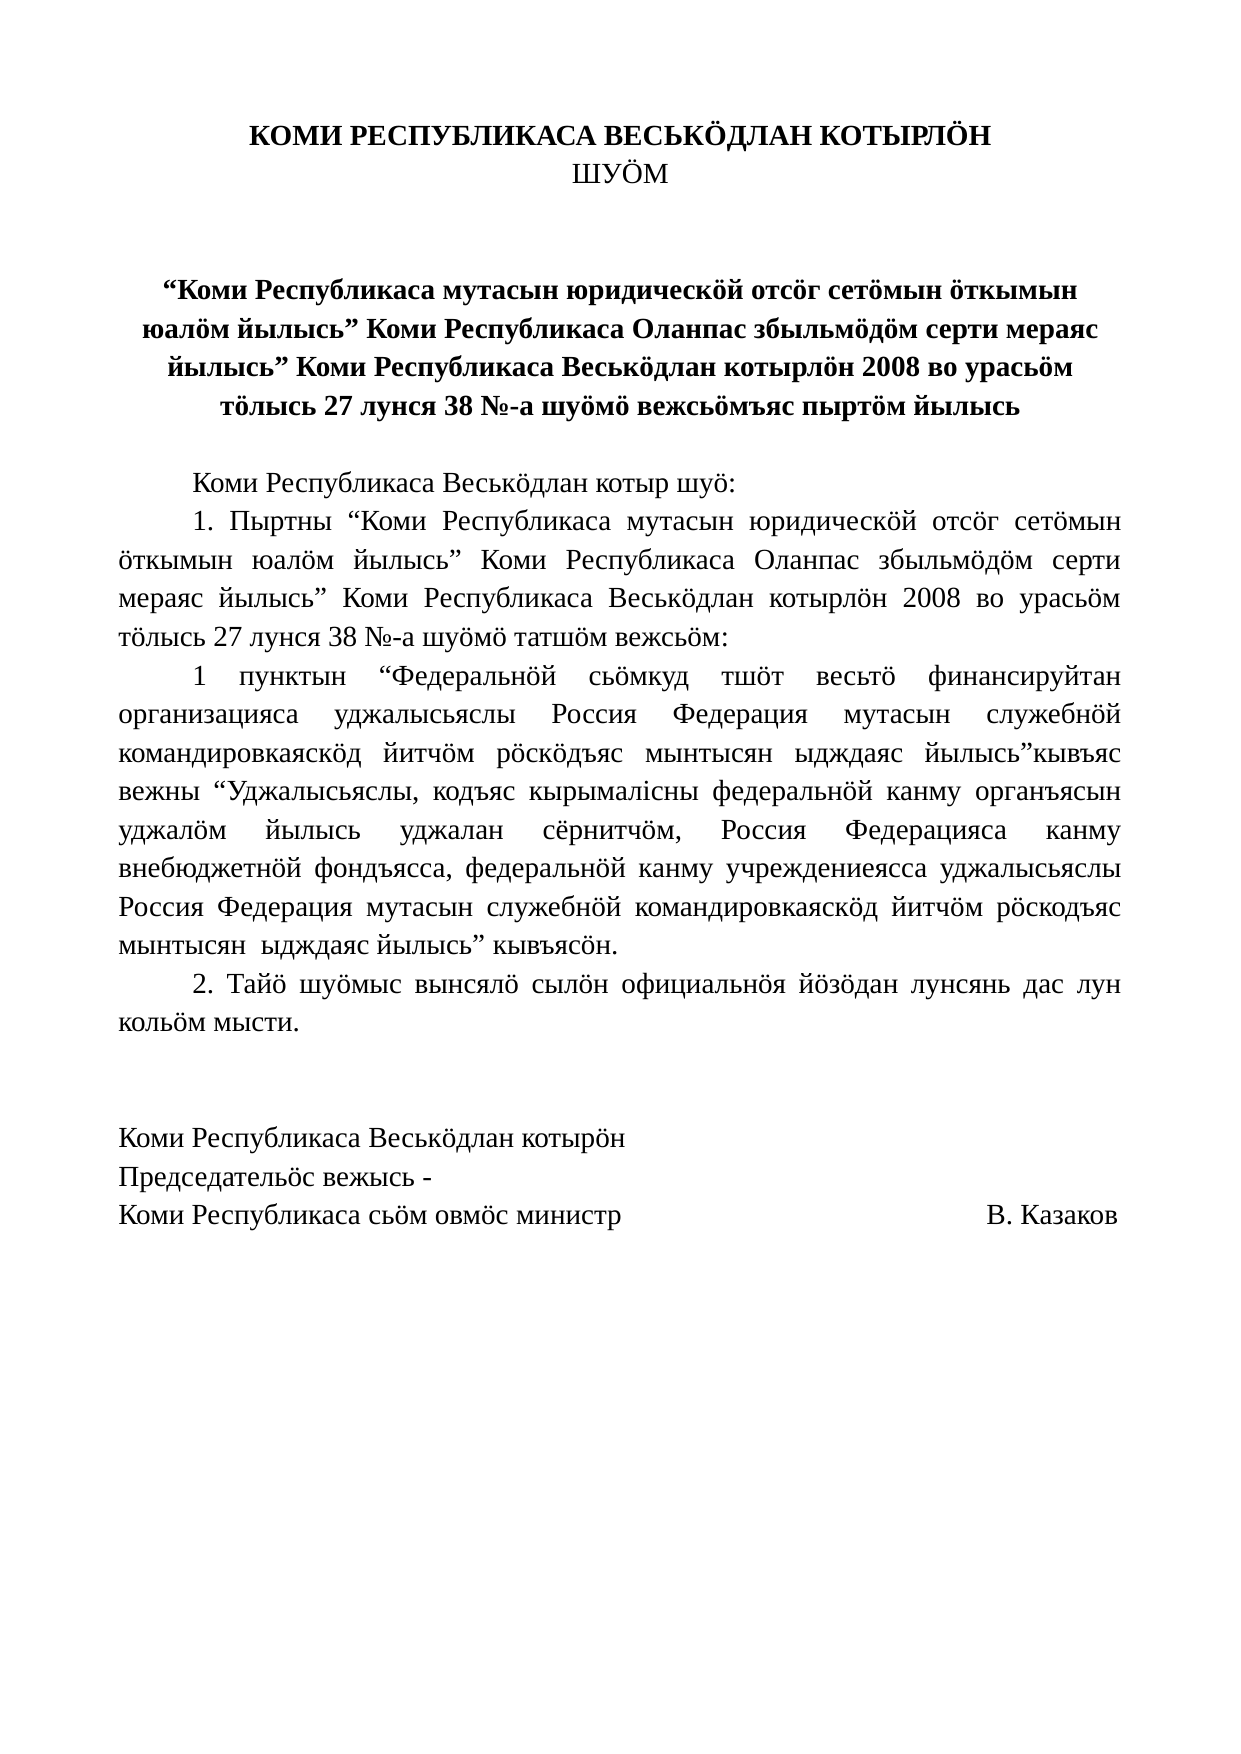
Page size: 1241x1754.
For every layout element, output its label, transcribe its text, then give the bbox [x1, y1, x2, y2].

subtitle КОМИ РЕСПУБЛИКАСА ВЕСЬКӦДЛАН КОТЫРЛӦН [118, 118, 1122, 152]
text Коми Республикаса Веськӧдлан котырӧн [118, 1120, 1122, 1154]
subtitle ШУӦМ [118, 157, 1122, 190]
text “Коми Республикаса мутасын юридическӧй отсӧг сетӧмын ӧткымын юалӧм йылысь” Коми Республикаса Оланпас збыльмӧдӧм серти мераяс йылысь” Коми Республикаса Веськӧдлан котырлӧн 2008 во урасьӧм тӧлысь 27 лунся 38 №-а шуӧмӧ вежсьӧмъяс пыртӧм йылысь [118, 272, 1122, 421]
text 1. Пыртны “Коми Республикаса мутасын юридическӧй отсӧг сетӧмын ӧткымын юалӧм йылысь” Коми Республикаса Оланпас збыльмӧдӧм серти мераяс йылысь” Коми Республикаса Веськӧдлан котырлӧн 2008 во урасьӧм тӧлысь 27 лунся 38 №-а шуӧмӧ татшӧм вежсьӧм: [118, 503, 1122, 653]
text Председательӧс вежысь - [118, 1159, 1122, 1192]
text 1 пунктын “Федеральнӧй сьӧмкуд тшӧт весьтӧ финансируйтан организацияса уджалысьяслы Россия Федерация мутасын служебнӧй командировкаяскӧд йитчӧм рӧскӧдъяс мынтысян ыдждаяс йылысь”кывъяс вежны “Уджалысьяслы, кодъяс кырымалісны федеральнӧй канму органъясын уджалӧм йылысь уджалан сёрнитчӧм, Россия Федерацияса канму внебюджетнӧй фондъясса, федеральнӧй канму учреждениеясса уджалысьяслы Россия Федерация мутасын служебнӧй командировкаяскӧд йитчӧм рӧскодъяс мынтысян ыдждаяс йылысь” кывъясӧн. [118, 658, 1122, 961]
text Коми Республикаса сьӧм овмӧс министр В. Казаков [118, 1197, 1122, 1231]
text Коми Республикаса Веськӧдлан котыр шуӧ: [118, 465, 1122, 498]
subtitle 2. Тайӧ шуӧмыс вынсялӧ сылӧн официальнӧя йӧзӧдан лунсянь дас лун кольӧм мысти. [118, 966, 1122, 1038]
